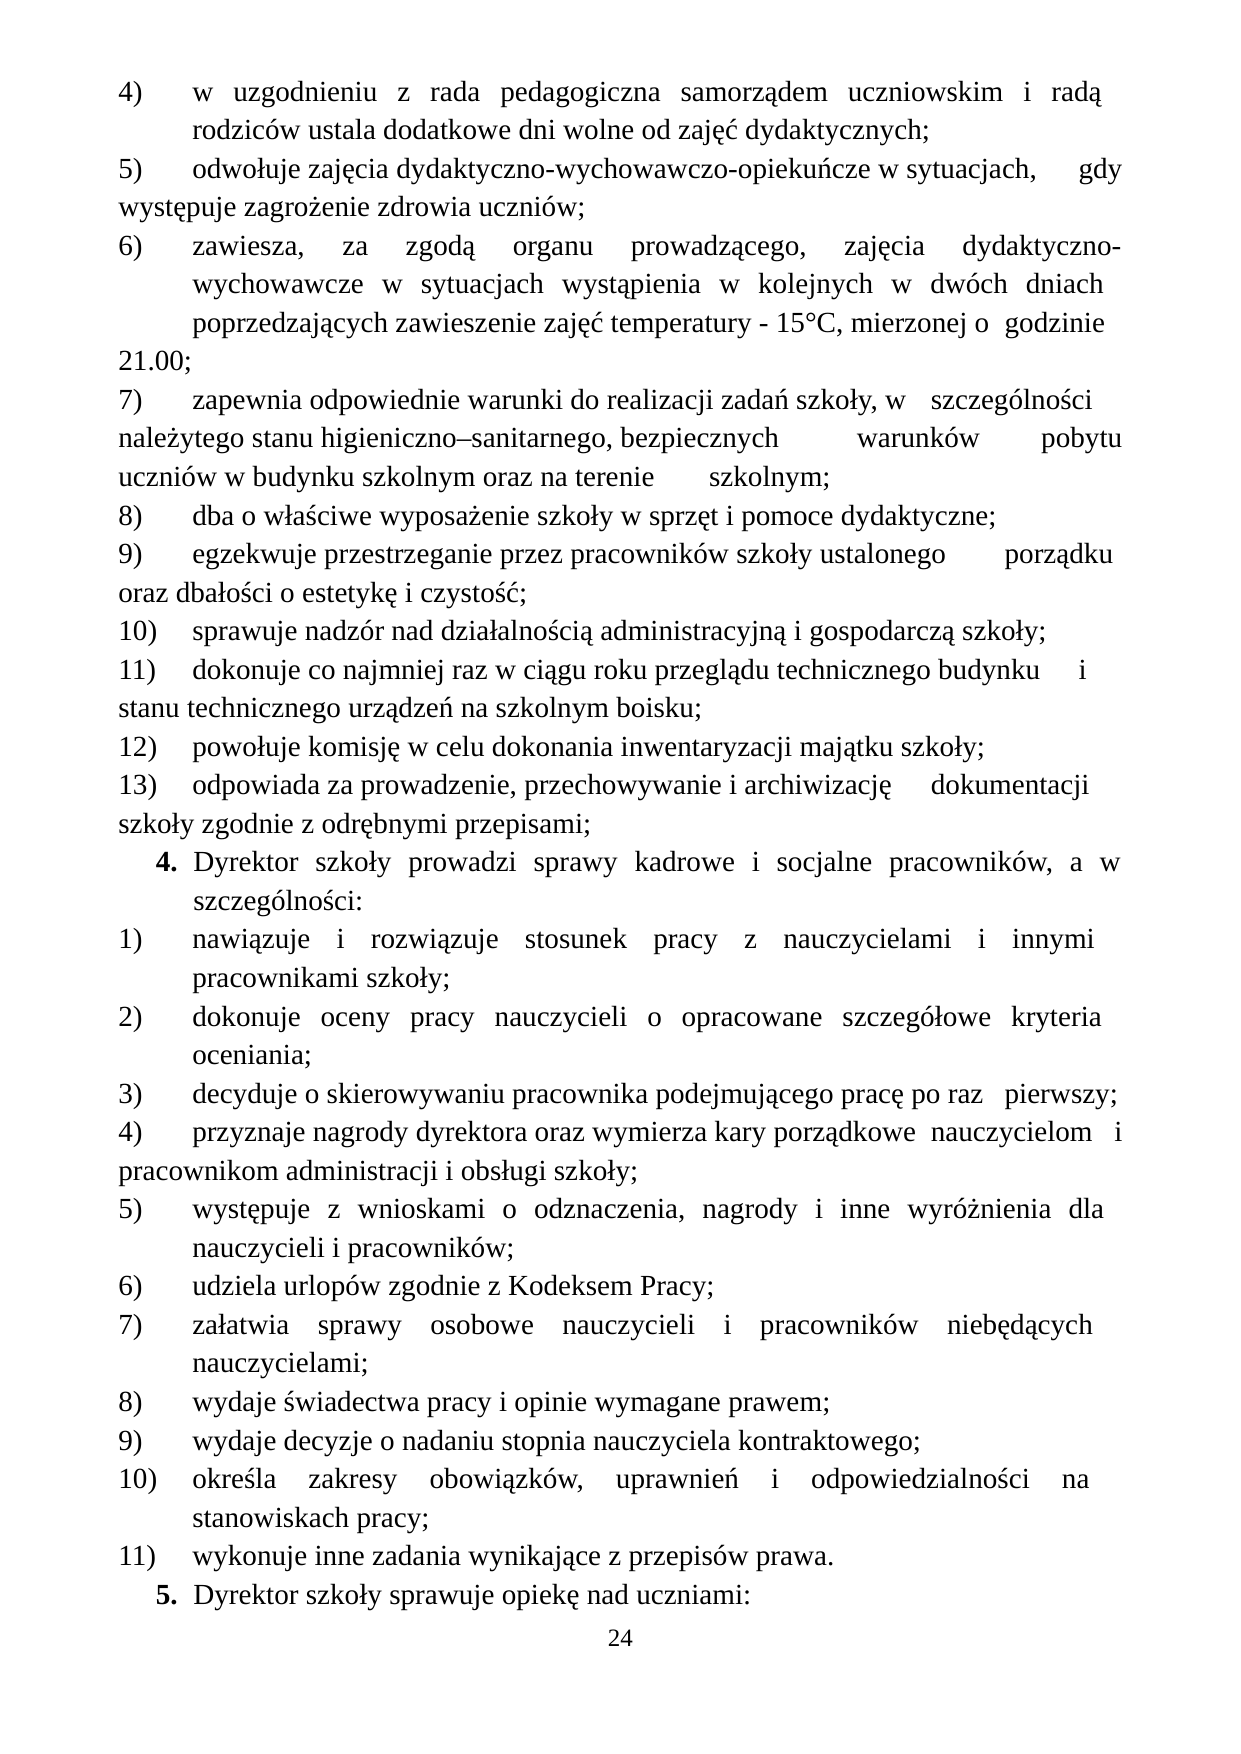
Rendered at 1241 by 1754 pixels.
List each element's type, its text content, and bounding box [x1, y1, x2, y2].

text 13) odpowiada za prowadzenie, przechowywanie i archiwizację dokumentacji szkoły zgodnie z odrębnymi przepisami; [118, 767, 1122, 839]
text 10) określa zakresy obowiązków, uprawnień i odpowiedzialności na stanowiskach pracy; [118, 1461, 1122, 1533]
text 12) powołuje komisję w celu dokonania inwentaryzacji majątku szkoły; [118, 729, 1122, 762]
text 5) odwołuje zajęcia dydaktyczno-wychowawczo-opiekuńcze w sytuacjach, gdy występuje zagrożenie zdrowia uczniów; [118, 151, 1122, 223]
text 10) sprawuje nadzór nad działalnością administracyjną i gospodarczą szkoły; [118, 613, 1122, 647]
text 6) zawiesza, za zgodą organu prowadzącego, zajęcia dydaktyczno- wychowawcze w sytuacjach wystąpienia w kolejnych w dwóch dniach poprzedzających zawieszenie zajęć temperatury - 15°C, mierzonej o godzinie 21.00; [118, 228, 1122, 377]
text 11) dokonuje co najmniej raz w ciągu roku przeglądu technicznego budynku i stanu technicznego urządzeń na szkolnym boisku; [118, 652, 1122, 724]
text 5) występuje z wnioskami o odznaczenia, nagrody i inne wyróżnienia dla nauczycieli i pracowników; [118, 1191, 1122, 1263]
text 7) zapewnia odpowiednie warunki do realizacji zadań szkoły, w szczególności należytego stanu higieniczno–sanitarnego, bezpiecznych warunków pobytu uczniów w budynku szkolnym oraz na terenie szkolnym; [118, 382, 1122, 493]
text 9) egzekwuje przestrzeganie przez pracowników szkoły ustalonego porządku oraz dbałości o estetykę i czystość; [118, 536, 1122, 608]
text 7) załatwia sprawy osobowe nauczycieli i pracowników niebędących nauczycielami; [118, 1307, 1122, 1379]
text 9) wydaje decyzje o nadaniu stopnia nauczyciela kontraktowego; [118, 1423, 1122, 1456]
text 6) udziela urlopów zgodnie z Kodeksem Pracy; [118, 1268, 1122, 1302]
text 4) w uzgodnieniu z rada pedagogiczna samorządem uczniowskim i radą rodziców ustala dodatkowe dni wolne od zajęć dydaktycznych; [118, 74, 1122, 146]
text 8) wydaje świadectwa pracy i opinie wymagane prawem; [118, 1384, 1122, 1418]
list Dyrektor szkoły prowadzi sprawy kadrowe i socjalne pracowników, a w szczególności: [156, 844, 1122, 917]
text 3) decyduje o skierowywaniu pracownika podejmującego pracę po raz pierwszy; [118, 1076, 1122, 1109]
text 11) wykonuje inne zadania wynikające z przepisów prawa. [118, 1538, 1122, 1572]
text 1) nawiązuje i rozwiązuje stosunek pracy z nauczycielami i innymi pracownikami szkoły; [118, 922, 1122, 994]
list Dyrektor szkoły sprawuje opiekę nad uczniami: [156, 1577, 1122, 1610]
text 8) dba o właściwe wyposażenie szkoły w sprzęt i pomoce dydaktyczne; [118, 498, 1122, 531]
text 4) przyznaje nagrody dyrektora oraz wymierza kary porządkowe nauczycielom i pracownikom administracji i obsługi szkoły; [118, 1114, 1122, 1186]
text 2) dokonuje oceny pracy nauczycieli o opracowane szczegółowe kryteria oceniania; [118, 999, 1122, 1071]
